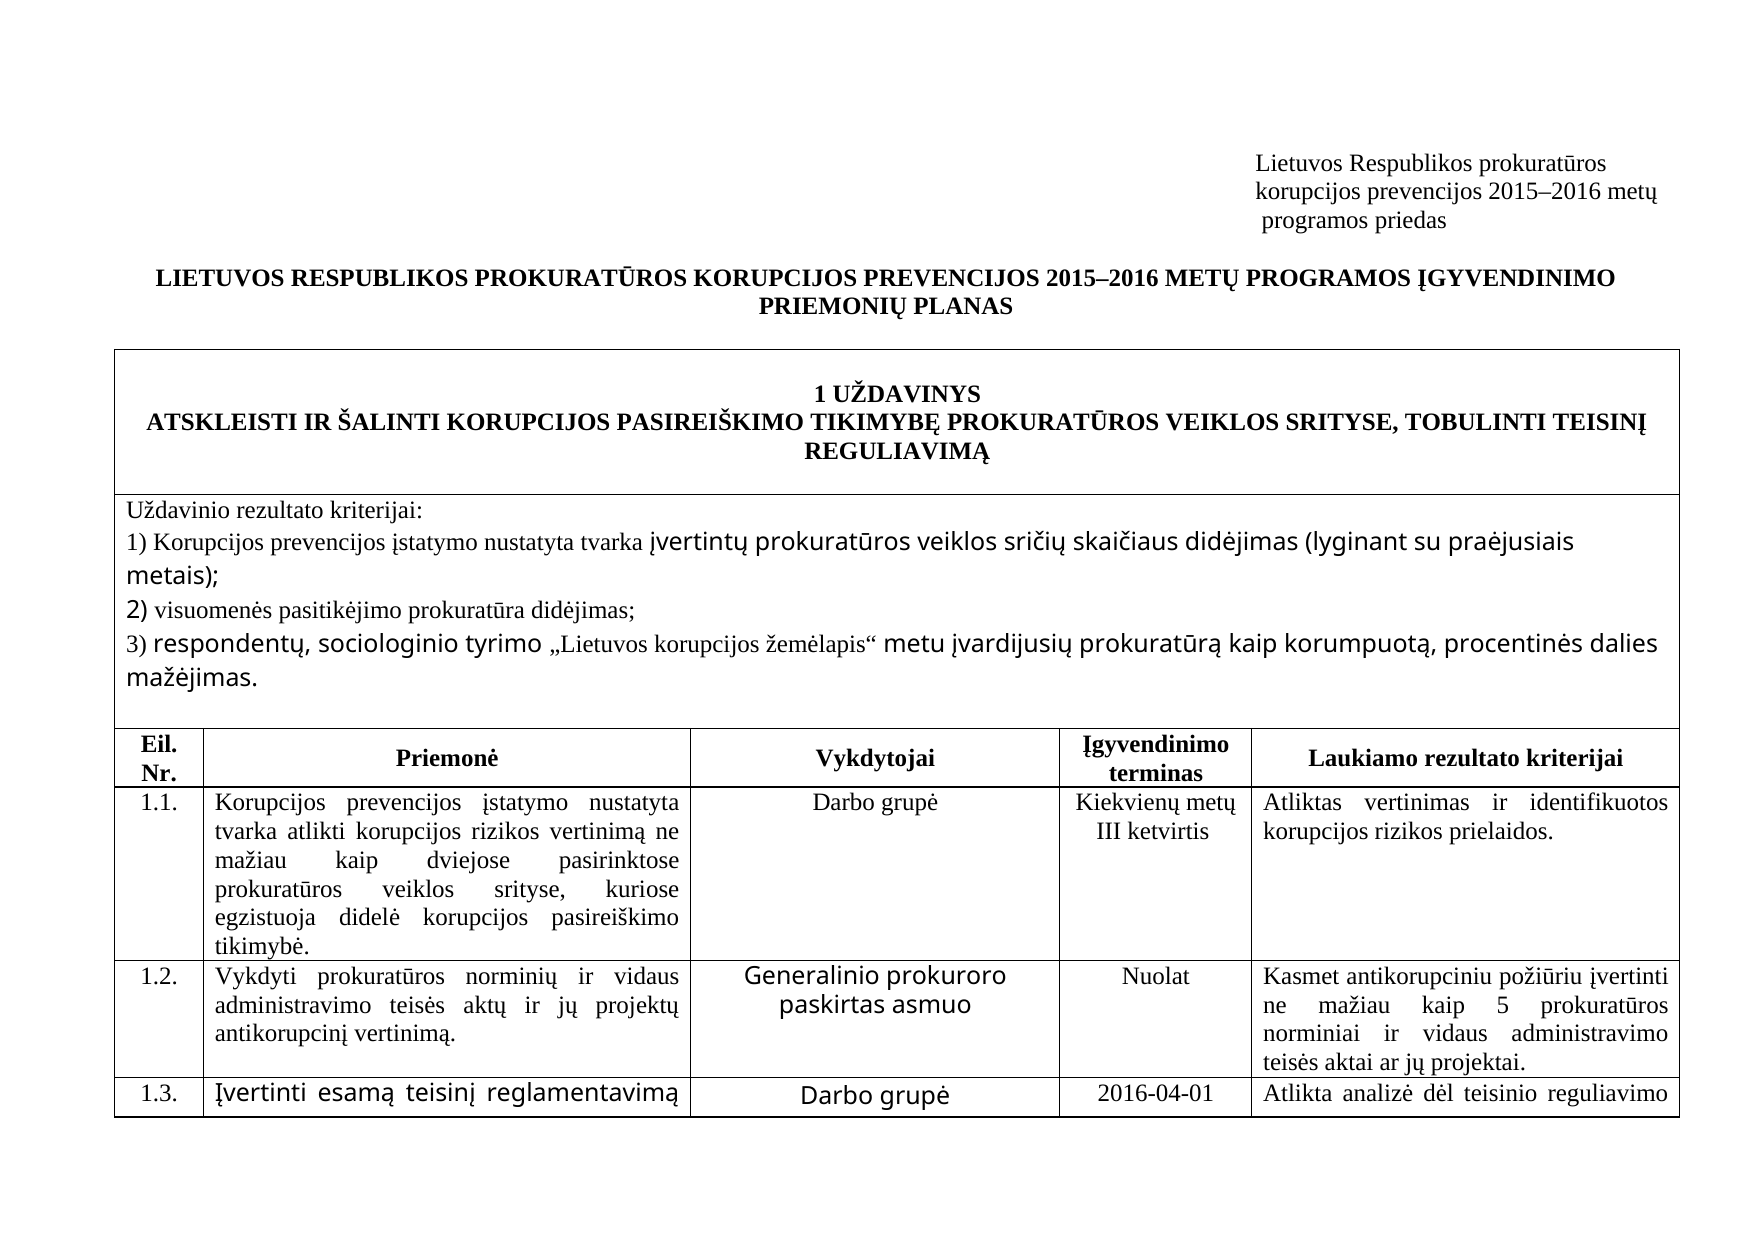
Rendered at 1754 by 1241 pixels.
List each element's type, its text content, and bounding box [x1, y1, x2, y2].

table_cell Vykdytojai [691, 729, 1059, 786]
text programos priedas [1255, 205, 1672, 234]
table_cell 1.1. [115, 788, 203, 960]
table_cell Generalinio prokuroro paskirtas asmuo [691, 961, 1059, 1077]
table_cell Eil. Nr. [115, 729, 203, 786]
table_cell Vykdyti prokuratūros norminių ir vidaus administravimo teisės aktų ir jų projektų antikorupcinį vertinimą. [204, 961, 690, 1077]
table_cell Įgyvendinimo terminas [1060, 729, 1251, 786]
table_cell Atliktas vertinimas ir identifikuotos korupcijos rizikos prielaidos. [1252, 788, 1679, 960]
text korupcijos prevencijos 2015–2016 metų [1255, 176, 1672, 205]
table_cell 2016-04-01 [1060, 1078, 1251, 1116]
table_cell Nuolat [1060, 961, 1251, 1077]
table_cell Kiekvienų metų III ketvirtis [1060, 788, 1251, 960]
table_cell Įvertinti esamą teisinį reglamentavimą [204, 1078, 690, 1116]
text LIETUVOS RESPUBLIKOS PROKURATŪROS KORUPCIJOS PREVENCIJOS 2015–2016 METŲ PROGRAMOS ĮGYVENDINIMO PRIEMONIŲ PLANAS [103, 263, 1668, 320]
table_cell Kasmet antikorupciniu požiūriu įvertinti ne mažiau kaip 5 prokuratūros norminiai ir vidaus administravimo teisės aktai ar jų projektai. [1252, 961, 1679, 1077]
text Lietuvos Respublikos prokuratūros [1255, 148, 1672, 176]
table_cell 1.2. [115, 961, 203, 1077]
table_cell Priemonė [204, 729, 690, 786]
table_header 1 UŽDAVINYS atskleisti ir šalinti korupcijos pasireiškimo tikimybę prokuratūros veiklos srityse, tobulinti teisinį reguliavimą [115, 350, 1679, 494]
table_cell 1.3. [115, 1078, 203, 1116]
table_cell Atlikta analizė dėl teisinio reguliavimo [1252, 1078, 1679, 1116]
table_cell Korupcijos prevencijos įstatymo nustatyta tvarka atlikti korupcijos rizikos vertinimą ne mažiau kaip dviejose pasirinktose prokuratūros veiklos srityse, kuriose egzistuoja didelė korupcijos pasireiškimo tikimybė. [204, 788, 690, 960]
table_cell Laukiamo rezultato kriterijai [1252, 729, 1679, 786]
table_cell Darbo grupė [691, 1078, 1059, 1116]
table_cell Uždavinio rezultato kriterijai: 1) Korupcijos prevencijos įstatymo nustatyta tvarka įvertintų prokuratūros veiklos sričių skaičiaus didėjimas (lyginant su praėjusiais metais); 2) visuomenės pasitikėjimo prokuratūra didėjimas; 3) respondentų, sociologinio tyrimo „Lietuvos korupcijos žemėlapis“ metu įvardijusių prokuratūrą kaip korumpuotą, procentinės dalies mažėjimas. [115, 495, 1679, 728]
table_cell Darbo grupė [691, 788, 1059, 960]
